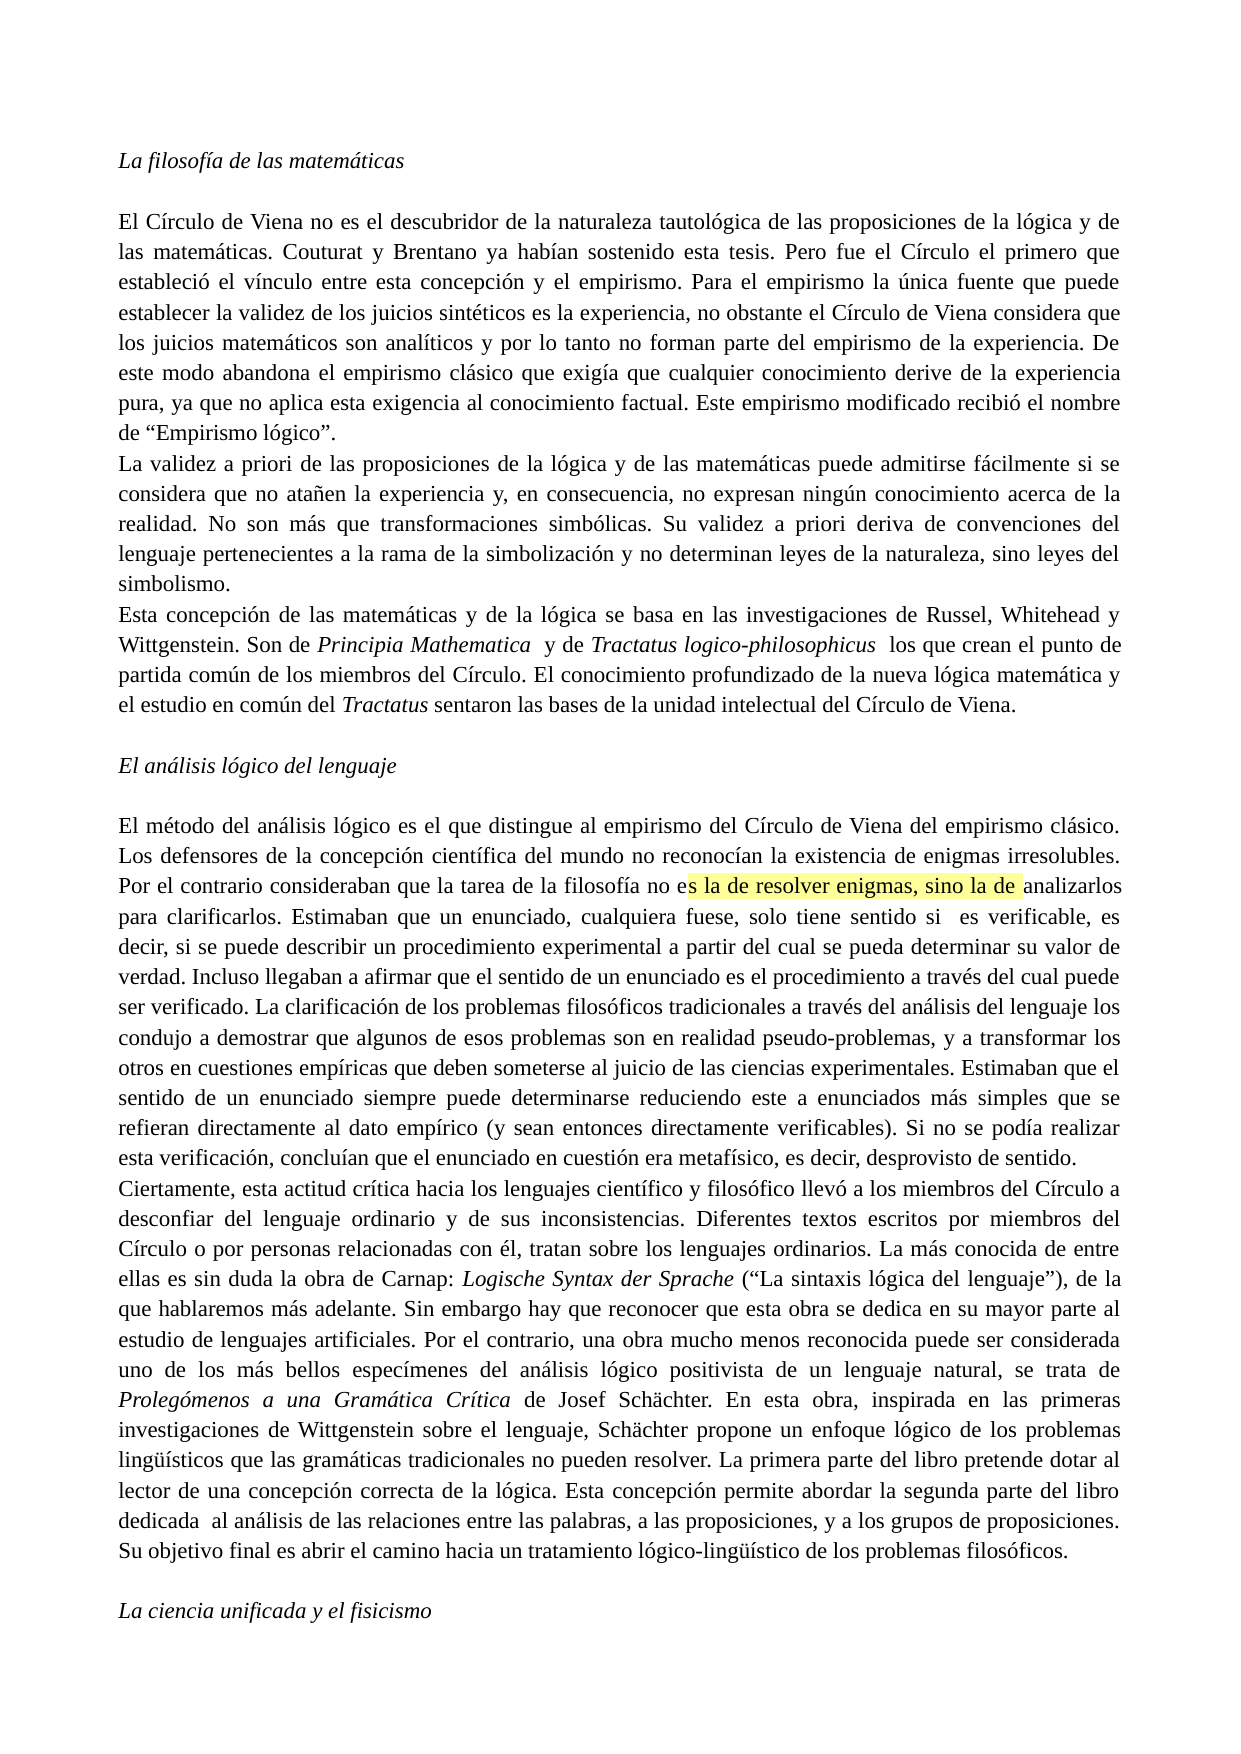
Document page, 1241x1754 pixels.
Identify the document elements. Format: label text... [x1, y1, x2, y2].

text El análisis lógico del lenguaje [118, 752, 1122, 778]
text Esta concepción de las matemáticas y de la lógica se basa en las investigaciones de Russel, Whitehead y Wittgenstein. Son de Principia Mathematica y de Tractatus logico-philosophicus los que crean el punto de partida común de los miembros del Círculo. El conocimiento profundizado de la nueva lógica matemática y el estudio en común del Tractatus sentaron las bases de la unidad intelectual del Círculo de Viena. [118, 601, 1122, 718]
text Ciertamente, esta actitud crítica hacia los lenguajes científico y filosófico llevó a los miembros del Círculo a desconfiar del lenguaje ordinario y de sus inconsistencias. Diferentes textos escritos por miembros del Círculo o por personas relacionadas con él, tratan sobre los lenguajes ordinarios. La más conocida de entre ellas es sin duda la obra de Carnap: Logische Syntax der Sprache (“La sintaxis lógica del lenguaje”), de la que hablaremos más adelante. Sin embargo hay que reconocer que esta obra se dedica en su mayor parte al estudio de lenguajes artificiales. Por el contrario, una obra mucho menos reconocida puede ser considerada uno de los más bellos especímenes del análisis lógico positivista de un lenguaje natural, se trata de Prolegómenos a una Gramática Crítica de Josef Schächter. En esta obra, inspirada en las primeras investigaciones de Wittgenstein sobre el lenguaje, Schächter propone un enfoque lógico de los problemas lingüísticos que las gramáticas tradicionales no pueden resolver. La primera parte del libro pretende dotar al lector de una concepción correcta de la lógica. Esta concepción permite abordar la segunda parte del libro dedicada al análisis de las relaciones entre las palabras, a las proposiciones, y a los grupos de proposiciones. Su objetivo final es abrir el camino hacia un tratamiento lógico-lingüístico de los problemas filosóficos. [118, 1175, 1122, 1563]
text La validez a priori de las proposiciones de la lógica y de las matemáticas puede admitirse fácilmente si se considera que no atañen la experiencia y, en consecuencia, no expresan ningún conocimiento acerca de la realidad. No son más que transformaciones simbólicas. Su validez a priori deriva de convenciones del lenguaje pertenecientes a la rama de la simbolización y no determinan leyes de la naturaleza, sino leyes del simbolismo. [118, 450, 1122, 597]
text La ciencia unificada y el fisicismo [118, 1598, 1122, 1624]
text El método del análisis lógico es el que distingue al empirismo del Círculo de Viena del empirismo clásico. Los defensores de la concepción científica del mundo no reconocían la existencia de enigmas irresolubles. Por el contrario consideraban que la tarea de la filosofía no es la de resolver enigmas, sino la de analizarlos para clarificarlos. Estimaban que un enunciado, cualquiera fuese, solo tiene sentido si es verificable, es decir, si se puede describir un procedimiento experimental a partir del cual se pueda determinar su valor de verdad. Incluso llegaban a afirmar que el sentido de un enunciado es el procedimiento a través del cual puede ser verificado. La clarificación de los problemas filosóficos tradicionales a través del análisis del lenguaje los condujo a demostrar que algunos de esos problemas son en realidad pseudo-problemas, y a transformar los otros en cuestiones empíricas que deben someterse al juicio de las ciencias experimentales. Estimaban que el sentido de un enunciado siempre puede determinarse reduciendo este a enunciados más simples que se refieran directamente al dato empírico (y sean entonces directamente verificables). Si no se podía realizar esta verificación, concluían que el enunciado en cuestión era metafísico, es decir, desprovisto de sentido. [118, 812, 1122, 1171]
text La filosofía de las matemáticas [118, 148, 1122, 174]
text El Círculo de Viena no es el descubridor de la naturaleza tautológica de las proposiciones de la lógica y de las matemáticas. Couturat y Brentano ya habían sostenido esta tesis. Pero fue el Círculo el primero que estableció el vínculo entre esta concepción y el empirismo. Para el empirismo la única fuente que puede establecer la validez de los juicios sintéticos es la experiencia, no obstante el Círculo de Viena considera que los juicios matemáticos son analíticos y por lo tanto no forman parte del empirismo de la experiencia. De este modo abandona el empirismo clásico que exigía que cualquier conocimiento derive de la experiencia pura, ya que no aplica esta exigencia al conocimiento factual. Este empirismo modificado recibió el nombre de “Empirismo lógico”. [118, 208, 1122, 446]
